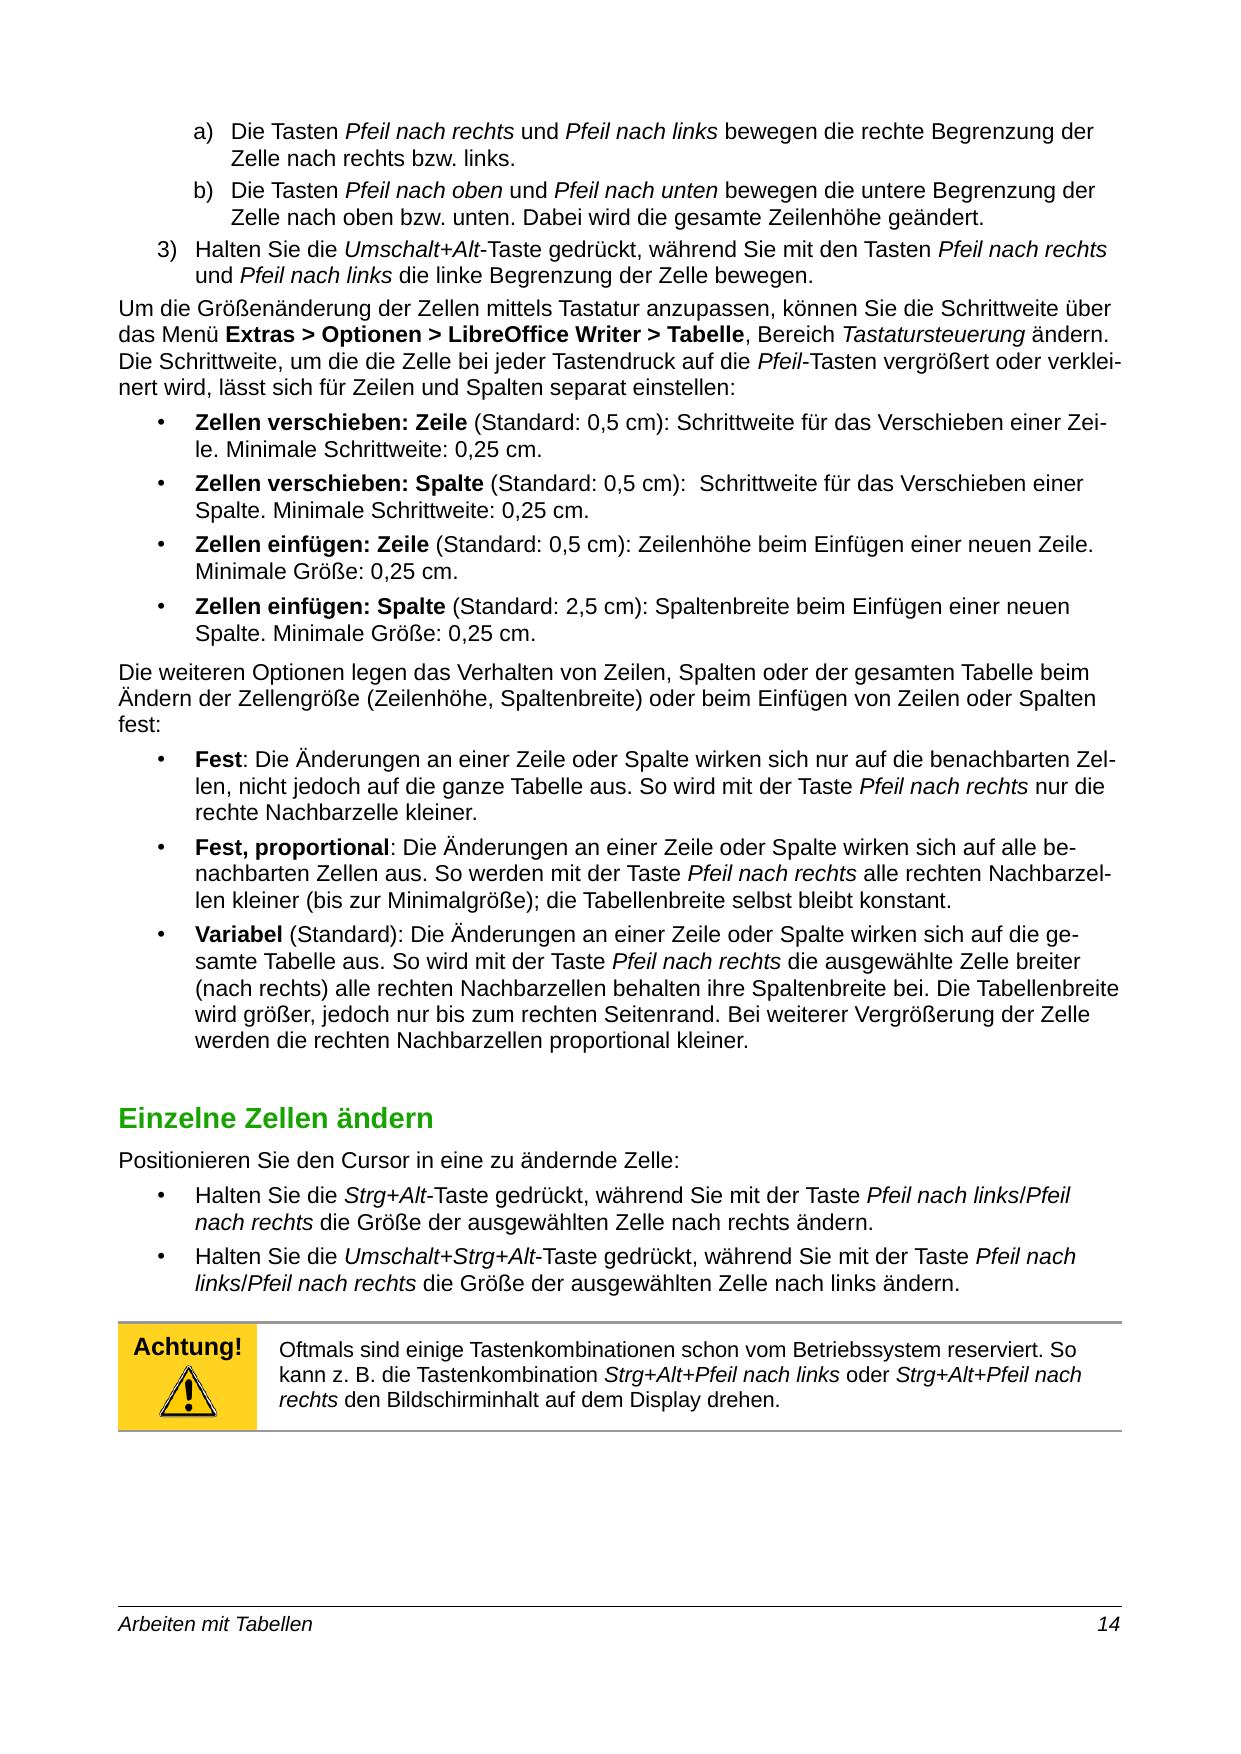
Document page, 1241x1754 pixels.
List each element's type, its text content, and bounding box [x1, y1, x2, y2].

list Fest: Die Änderungen an einer Zeile oder Spalte wirken sich nur auf die benachbarten Zel­len, nicht jedoch auf die ganze Tabelle aus. So wird mit der Taste Pfeil nach rechts nur die rechte Nachbarzelle kleiner. [157, 744, 1122, 825]
list Zellen verschieben: Spalte (Standard: 0,5 cm): Schrittweite für das Verschieben einer Spalte. Minimale Schrittweite: 0,25 cm. [157, 468, 1122, 523]
list Zellen einfügen: Spalte (Standard: 2,5 cm): Spaltenbreite beim Einfügen einer neuen Spalte. Minimale Größe: 0,25 cm. [157, 591, 1122, 646]
list Zellen verschieben: Zeile (Standard: 0,5 cm): Schrittweite für das Verschieben einer Zei­le. Minimale Schrittweite: 0,25 cm. [157, 407, 1122, 462]
picture [155, 1361, 220, 1421]
subtitle Einzelne Zellen ändern [118, 1101, 1122, 1135]
list Positionieren Sie den Cursor in eine zu ändernde Zelle: [118, 1147, 1122, 1174]
list Variabel (Standard): Die Änderungen an einer Zeile oder Spalte wirken sich auf die ge­samte Tabelle aus. So wird mit der Taste Pfeil nach rechts die ausgewählte Zelle breiter (nach rechts) alle rechten Nachbarzellen behalten ihre Spaltenbreite bei. Die Tabellenbreite wird größer, jedoch nur bis zum rechten Seitenrand. Bei weiterer Vergrößerung der Zelle werden die rechten Nachbarzellen proportional kleiner. [157, 919, 1122, 1053]
list Die weiteren Optionen legen das Verhalten von Zeilen, Spalten oder der gesamten Tabelle beim Ändern der Zellengröße (Zeilenhöhe, Spaltenbreite) oder beim Einfügen von Zeilen oder Spalten fest: [118, 658, 1122, 737]
list Fest, proportional: Die Änderungen an einer Zeile oder Spalte wirken sich auf alle be­nachbarten Zellen aus. So werden mit der Taste Pfeil nach rechts alle rechten Nachbarzel­len kleiner (bis zur Minimalgröße); die Tabellenbreite selbst bleibt konstant. [157, 832, 1122, 913]
list Halten Sie die Strg+Alt-Taste gedrückt, während Sie mit der Taste Pfeil nach links/Pfeil nach rechts die Größe der ausgewählten Zelle nach rechts ändern. [157, 1180, 1122, 1235]
table_header Achtung! [118, 1324, 257, 1430]
table_header Oftmals sind einige Tastenkombinationen schon vom Betriebssystem reserviert. So kann z. B. die Tastenkombination Strg+Alt+Pfeil nach links oder Strg+Alt+Pfeil nach rechts den Bildschirminhalt auf dem Display drehen. [258, 1324, 1122, 1430]
list Halten Sie die Umschalt+Alt-Taste gedrückt, während Sie mit den Tasten Pfeil nach rechts und Pfeil nach links die linke Begrenzung der Zelle bewegen. [177, 236, 1122, 289]
list Halten Sie die Umschalt+Strg+Alt-Taste gedrückt, während Sie mit der Taste Pfeil nach links/Pfeil nach rechts die Größe der ausgewählten Zelle nach links ändern. [157, 1241, 1122, 1297]
list Um die Größenänderung der Zellen mittels Tastatur anzupassen, können Sie die Schrittweite über das Menü Extras > Optionen > LibreOffice Writer > Tabelle, Bereich Tastatursteuerung än­dern. Die Schrittweite, um die die Zelle bei jeder Tastendruck auf die Pfeil-Tasten vergrößert oder verklei­nert wird, lässt sich für Zeilen und Spalten separat einstellen: [118, 295, 1122, 400]
list Die Tasten Pfeil nach oben und Pfeil nach unten bewegen die untere Begrenzung der Zelle nach oben bzw. unten. Dabei wird die gesamte Zeilenhöhe geändert. [193, 177, 1122, 230]
list Die Tasten Pfeil nach rechts und Pfeil nach links bewegen die rechte Begrenzung der Zelle nach rechts bzw. links. [193, 118, 1122, 171]
list Zellen einfügen: Zeile (Standard: 0,5 cm): Zeilenhöhe beim Einfügen einer neuen Zeile. Minimale Größe: 0,25 cm. [157, 529, 1122, 585]
